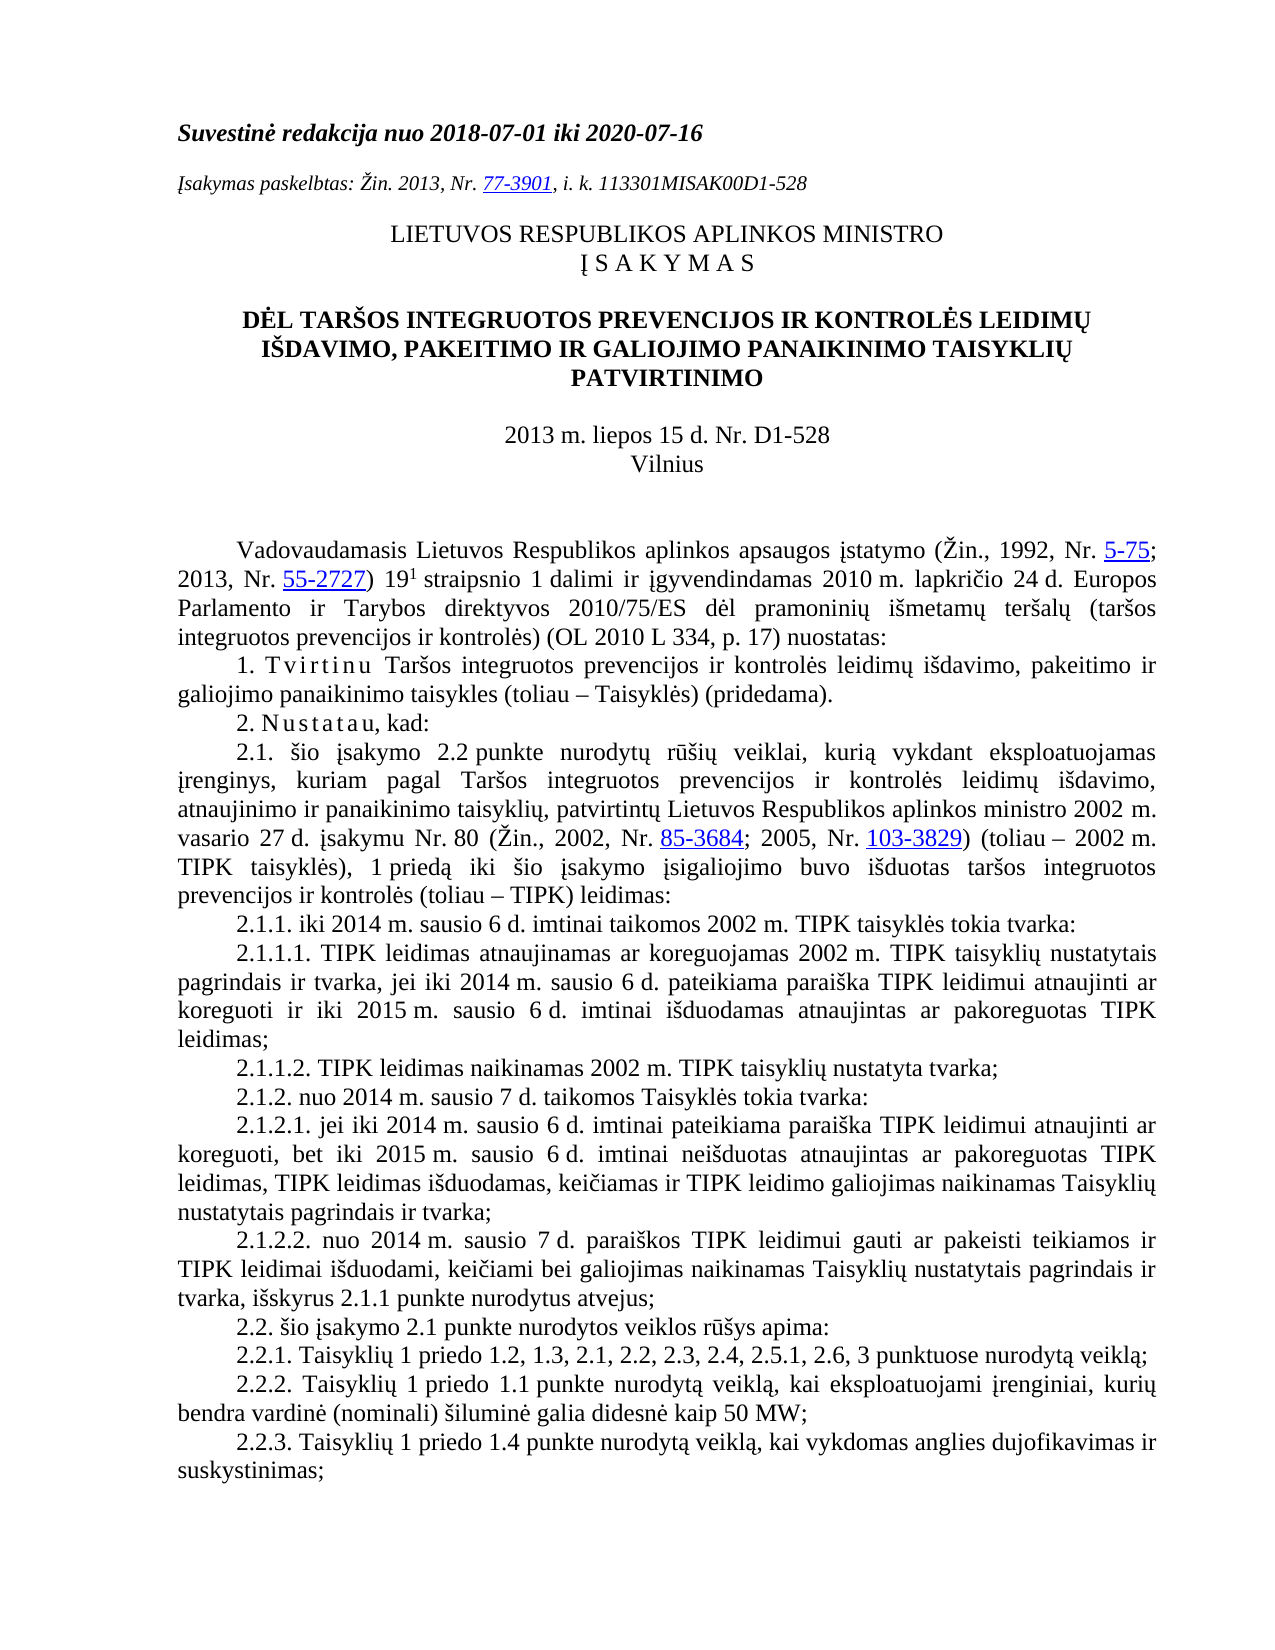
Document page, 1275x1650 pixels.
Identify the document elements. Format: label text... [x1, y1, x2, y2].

text 2013 m. liepos 15 d. Nr. D1-528 [177, 420, 1157, 449]
text Vadovaudamasis Lietuvos Respublikos aplinkos apsaugos įstatymo (Žin., 1992, Nr. 5-75; 2013, Nr. 55-2727) 191 straipsnio 1 dalimi ir įgyvendindamas 2010 m. lapkričio 24 d. Europos Parlamento ir Tarybos direktyvos 2010/75/ES dėl pramoninių išmetamų teršalų (taršos integruotos prevencijos ir kontrolės) (OL 2010 L 334, p. 17) nuostatas: [177, 535, 1157, 650]
text Vilnius [177, 449, 1157, 478]
text 2.1.1. iki 2014 m. sausio 6 d. imtinai taikomos 2002 m. TIPK taisyklės tokia tvarka: [177, 909, 1157, 938]
text 1. Tvirtinu Taršos integruotos prevencijos ir kontrolės leidimų išdavimo, pakeitimo ir galiojimo panaikinimo taisykles (toliau – Taisyklės) (pridedama). [177, 650, 1157, 708]
text 2.2.2. Taisyklių 1 priedo 1.1 punkte nurodytą veiklą, kai eksploatuojami įrenginiai, kurių bendra vardinė (nominali) šiluminė galia didesnė kaip 50 MW; [177, 1369, 1157, 1427]
text DĖL Taršos integruotos prevencijos ir kontrolės leidimų išdavimo, pakeitimo ir galiojimo panaikinimo taisyklIŲ PATVIRTINIMO [177, 305, 1157, 392]
text Į S A K Y M A S [177, 248, 1157, 277]
text 2.1.1.2. TIPK leidimas naikinamas 2002 m. TIPK taisyklių nustatyta tvarka; [177, 1053, 1157, 1082]
text 2.2. šio įsakymo 2.1 punkte nurodytos veiklos rūšys apima: [177, 1312, 1157, 1340]
text Įsakymas paskelbtas: Žin. 2013, Nr. 77-3901, i. k. 113301MISAK00D1-528 [177, 171, 1157, 195]
text 2.1. šio įsakymo 2.2 punkte nurodytų rūšių veiklai, kurią vykdant eksploatuojamas įrenginys, kuriam pagal Taršos integruotos prevencijos ir kontrolės leidimų išdavimo, atnaujinimo ir panaikinimo taisyklių, patvirtintų Lietuvos Respublikos aplinkos ministro 2002 m. vasario 27 d. įsakymu Nr. 80 (Žin., 2002, Nr. 85-3684; 2005, Nr. 103-3829) (toliau – 2002 m. TIPK taisyklės), 1 priedą iki šio įsakymo įsigaliojimo buvo išduotas taršos integruotos prevencijos ir kontrolės (toliau – TIPK) leidimas: [177, 737, 1157, 909]
text 2.1.2.2. nuo 2014 m. sausio 7 d. paraiškos TIPK leidimui gauti ar pakeisti teikiamos ir TIPK leidimai išduodami, keičiami bei galiojimas naikinamas Taisyklių nustatytais pagrindais ir tvarka, išskyrus 2.1.1 punkte nurodytus atvejus; [177, 1225, 1157, 1312]
text 2.2.1. Taisyklių 1 priedo 1.2, 1.3, 2.1, 2.2, 2.3, 2.4, 2.5.1, 2.6, 3 punktuose nurodytą veiklą; [177, 1340, 1157, 1369]
text 2. Nustatau, kad: [177, 708, 1157, 737]
text 2.1.1.1. TIPK leidimas atnaujinamas ar koreguojamas 2002 m. TIPK taisyklių nustatytais pagrindais ir tvarka, jei iki 2014 m. sausio 6 d. pateikiama paraiška TIPK leidimui atnaujinti ar koreguoti ir iki 2015 m. sausio 6 d. imtinai išduodamas atnaujintas ar pakoreguotas TIPK leidimas; [177, 938, 1157, 1053]
text 2.2.3. Taisyklių 1 priedo 1.4 punkte nurodytą veiklą, kai vykdomas anglies dujofikavimas ir suskystinimas; [177, 1427, 1157, 1484]
text LIETUVOS RESPUBLIKOS APLINKOS MINISTRO [177, 219, 1157, 248]
text Suvestinė redakcija nuo 2018-07-01 iki 2020-07-16 [177, 118, 1157, 147]
text 2.1.2. nuo 2014 m. sausio 7 d. taikomos Taisyklės tokia tvarka: [177, 1082, 1157, 1110]
text 2.1.2.1. jei iki 2014 m. sausio 6 d. imtinai pateikiama paraiška TIPK leidimui atnaujinti ar koreguoti, bet iki 2015 m. sausio 6 d. imtinai neišduotas atnaujintas ar pakoreguotas TIPK leidimas, TIPK leidimas išduodamas, keičiamas ir TIPK leidimo galiojimas naikinamas Taisyklių nustatytais pagrindais ir tvarka; [177, 1110, 1157, 1225]
